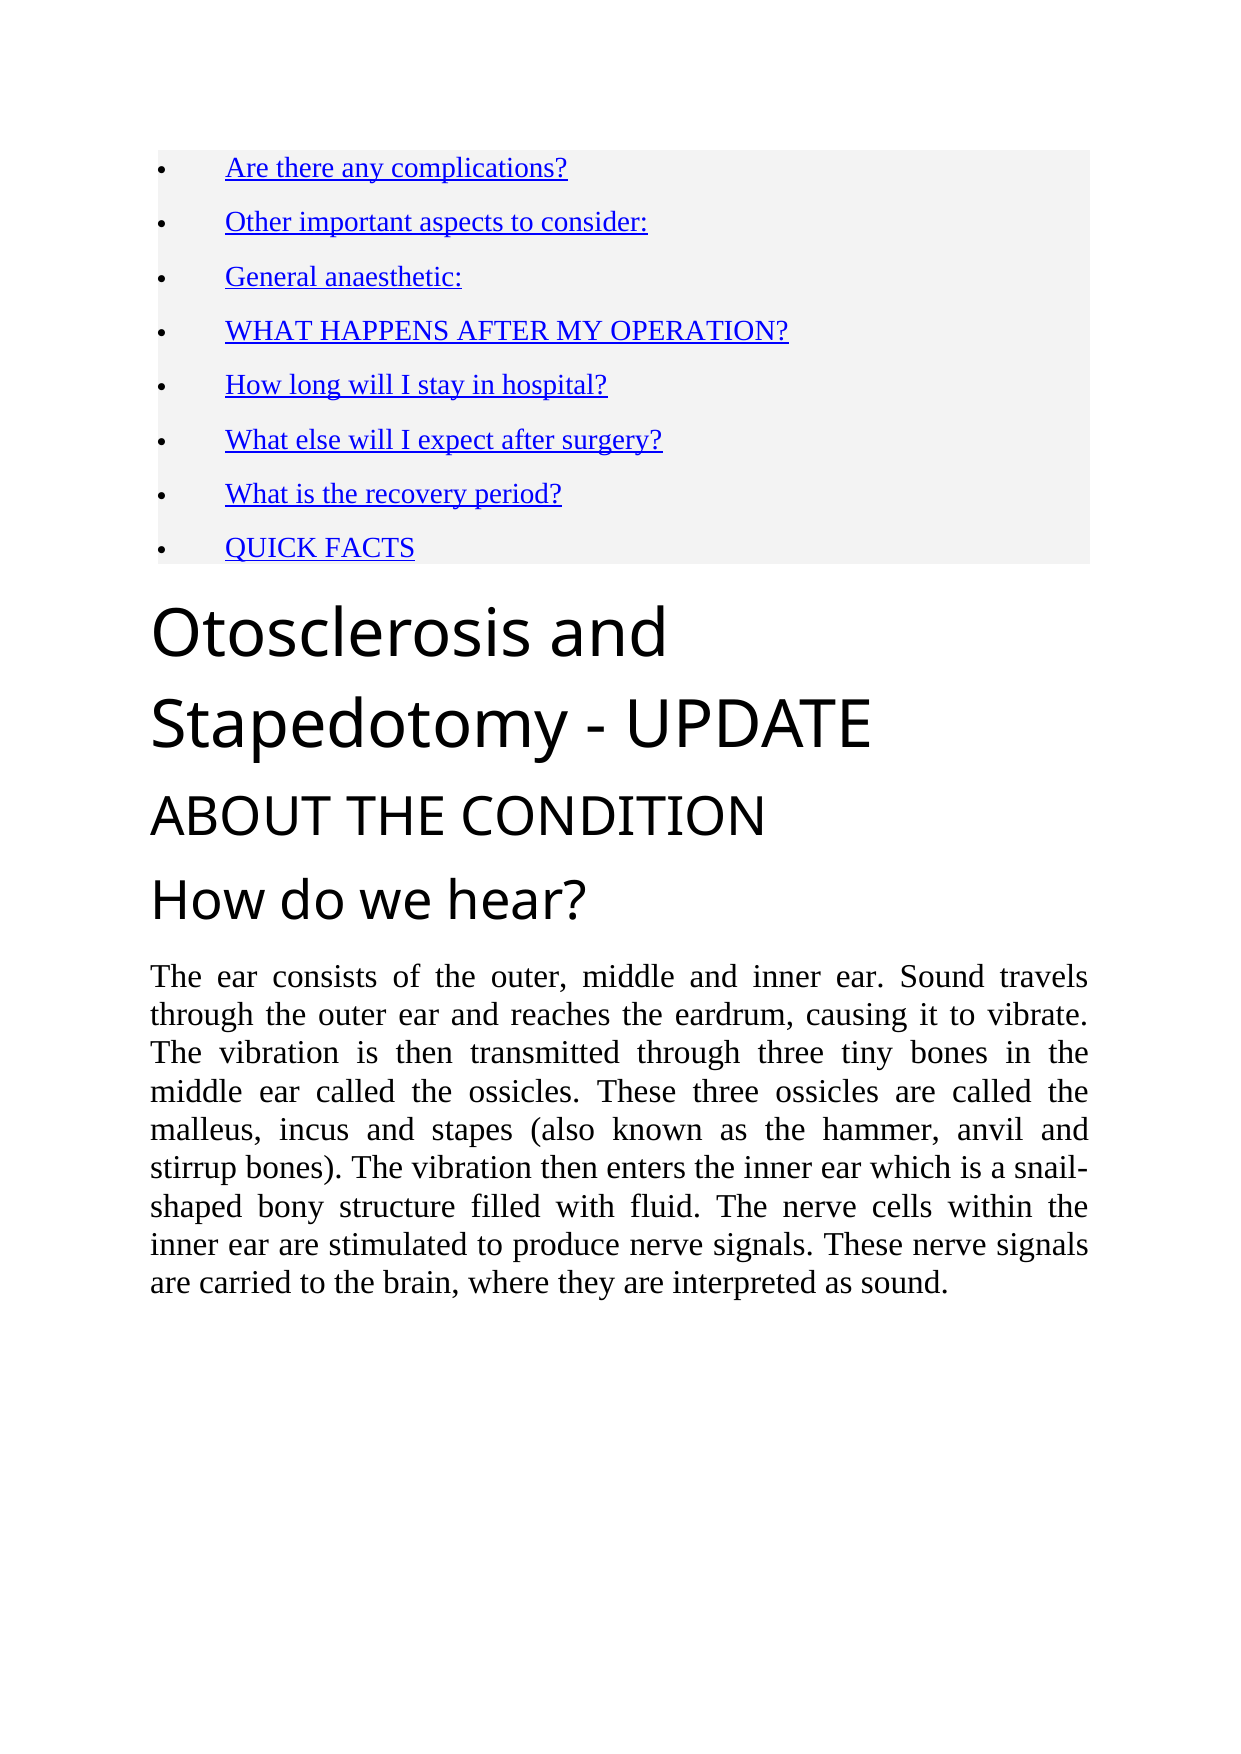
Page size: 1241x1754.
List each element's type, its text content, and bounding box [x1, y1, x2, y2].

list QUICK FACTS [158, 531, 1090, 564]
list How long will I stay in hospital? [158, 367, 1090, 401]
list General anaesthetic: [158, 259, 1090, 292]
list What else will I expect after surgery? [158, 422, 1090, 455]
list Other important aspects to consider: [158, 204, 1090, 238]
text ABOUT THE CONDITION [150, 777, 1090, 851]
list WHAT HAPPENS AFTER MY OPERATION? [158, 313, 1090, 347]
list Are there any complications? [158, 150, 1090, 183]
list What is the recovery period? [158, 476, 1090, 510]
text How do we hear? [150, 861, 1090, 935]
text Otosclerosis and Stapedotomy - UPDATE [150, 585, 1090, 767]
text The ear consists of the outer, middle and inner ear. Sound travels through the outer ear and reaches the eardrum, causing it to vibrate. The vibration is then transmitted through three tiny bones in the middle ear called the ossicles. These three ossicles are called the malleus, incus and stapes (also known as the hammer, anvil and stirrup bones). The vibration then enters the inner ear which is a snail-shaped bony structure filled with fluid. The nerve cells within the inner ear are stimulated to produce nerve signals. These nerve signals are carried to the brain, where they are interpreted as sound. [150, 956, 1090, 1301]
